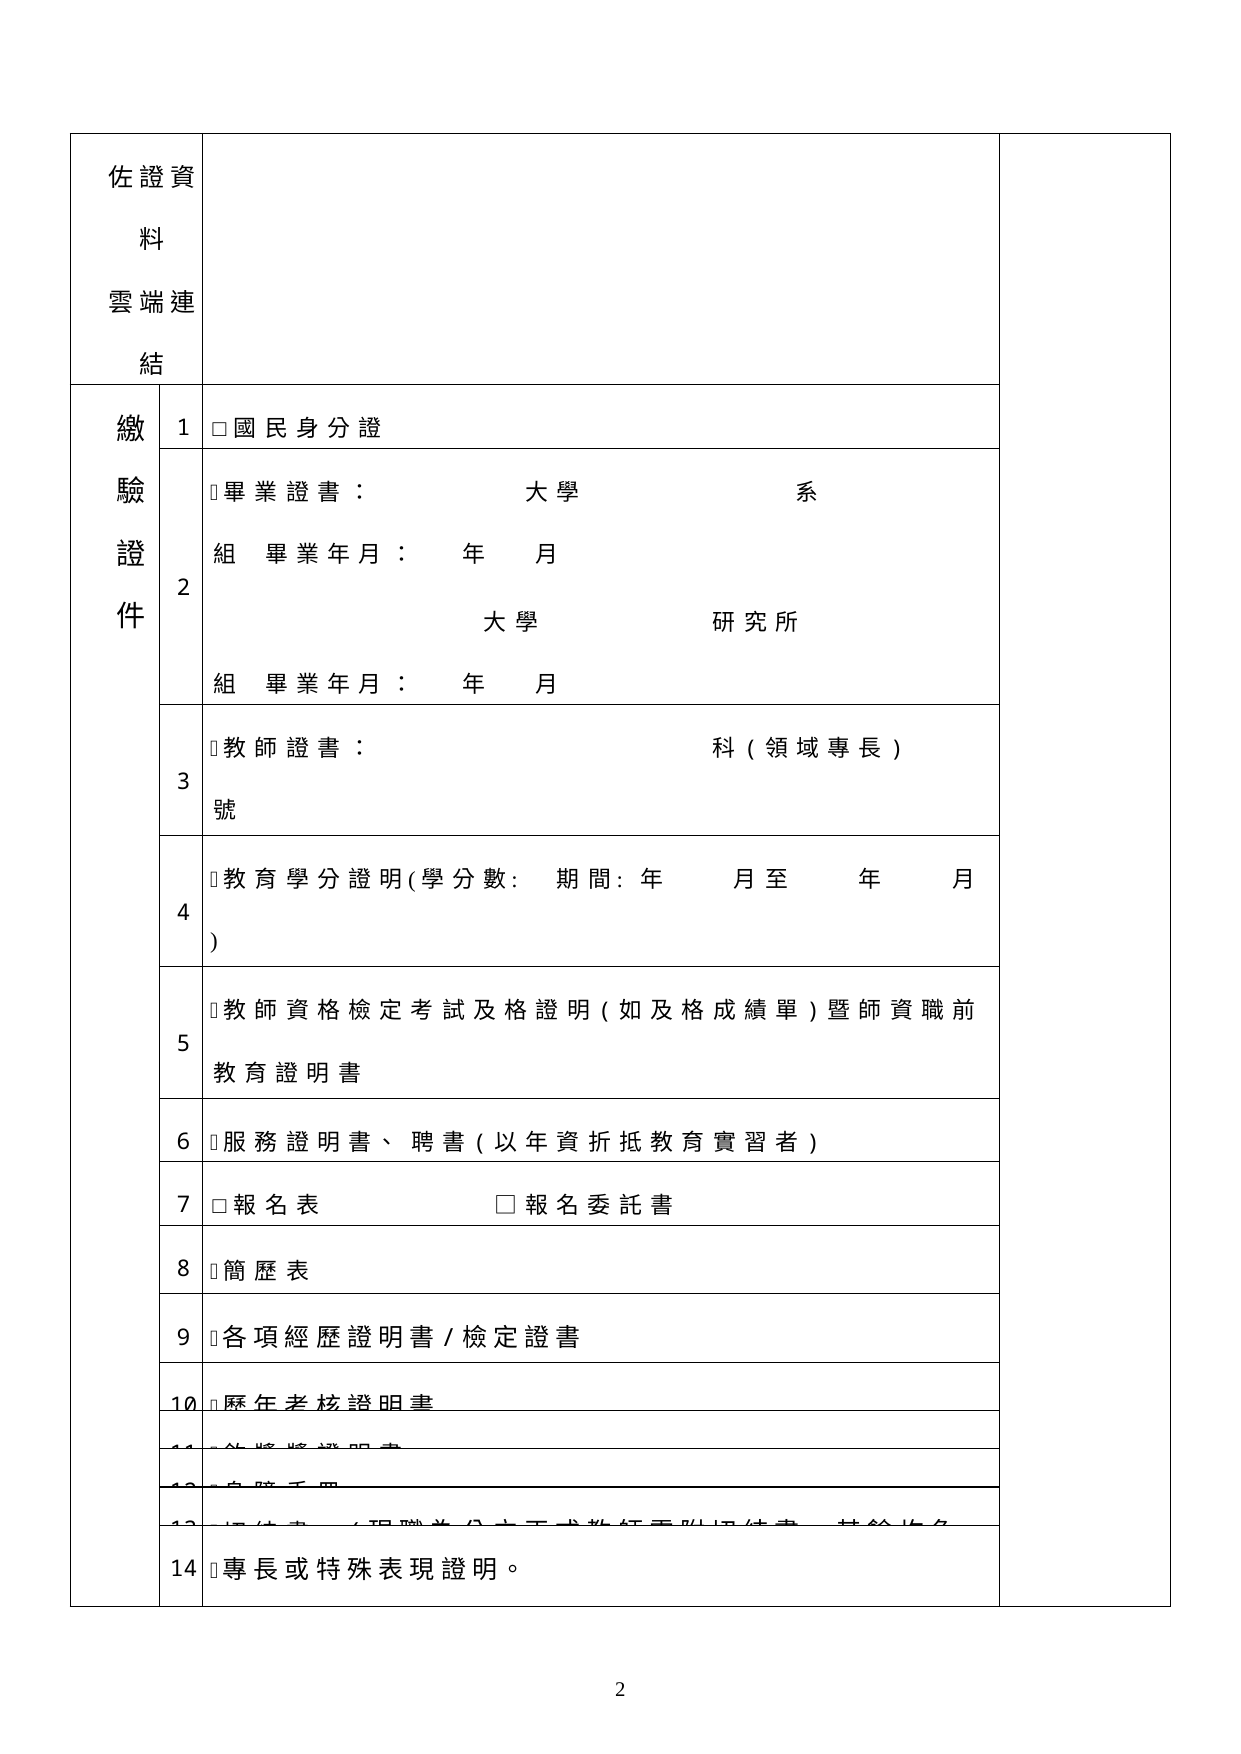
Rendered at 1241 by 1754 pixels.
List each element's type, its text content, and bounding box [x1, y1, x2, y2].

table_cell 教育學分證明(學分數: 期間: 年 月至 年 月 ) [203, 836, 999, 966]
table_cell 專長或特殊表現證明。 (簡述： ) [203, 1526, 999, 1606]
table_cell 繳驗證件 [71, 385, 159, 1606]
table_cell 切結書。(現職為公立正式教師需附切結書，其餘均免附) [203, 1488, 999, 1525]
table_cell 12 [160, 1449, 202, 1486]
table_cell □國民身分證 [203, 385, 999, 447]
table_cell 2 [160, 449, 202, 704]
table_cell 敘獎獎證明書 [203, 1411, 999, 1448]
table_cell 畢業證書： 大學 系 組 畢業年月： 年 月 大學 研究所 組 畢業年月： 年 月 [203, 449, 999, 704]
table_cell 服務證明書、聘書(以年資折抵教育實習者) [203, 1099, 999, 1161]
table_cell 身障手冊 [203, 1449, 999, 1486]
table_cell 佐證資料 雲端連結 [71, 134, 202, 384]
table_cell 8 [160, 1226, 202, 1293]
table_cell 6 [160, 1099, 202, 1161]
table_cell 7 [160, 1162, 202, 1224]
table_cell □報名表 □報名委託書 [203, 1162, 999, 1224]
table_cell 11 [160, 1411, 202, 1448]
table_cell 9 [160, 1294, 202, 1362]
table_cell 5 [160, 967, 202, 1097]
table_cell [203, 134, 999, 384]
table_cell 各項經歷證明書/檢定證書 [203, 1294, 999, 1362]
table_cell 教師資格檢定考試及格證明(如及格成績單)暨師資職前教育證明書 [203, 967, 999, 1097]
table_cell 1 [160, 385, 202, 447]
table_cell 14 [160, 1526, 202, 1606]
table_cell 歷年考核證明書 [203, 1363, 999, 1409]
table_cell 13 [160, 1488, 202, 1525]
table_cell 4 [160, 836, 202, 966]
table_cell 簡歷表 [203, 1226, 999, 1293]
table_cell 教師證書： 科(領域專長) 號 [203, 705, 999, 835]
table_cell 10 [160, 1363, 202, 1409]
table_cell 3 [160, 705, 202, 835]
table_cell [1000, 134, 1170, 1606]
